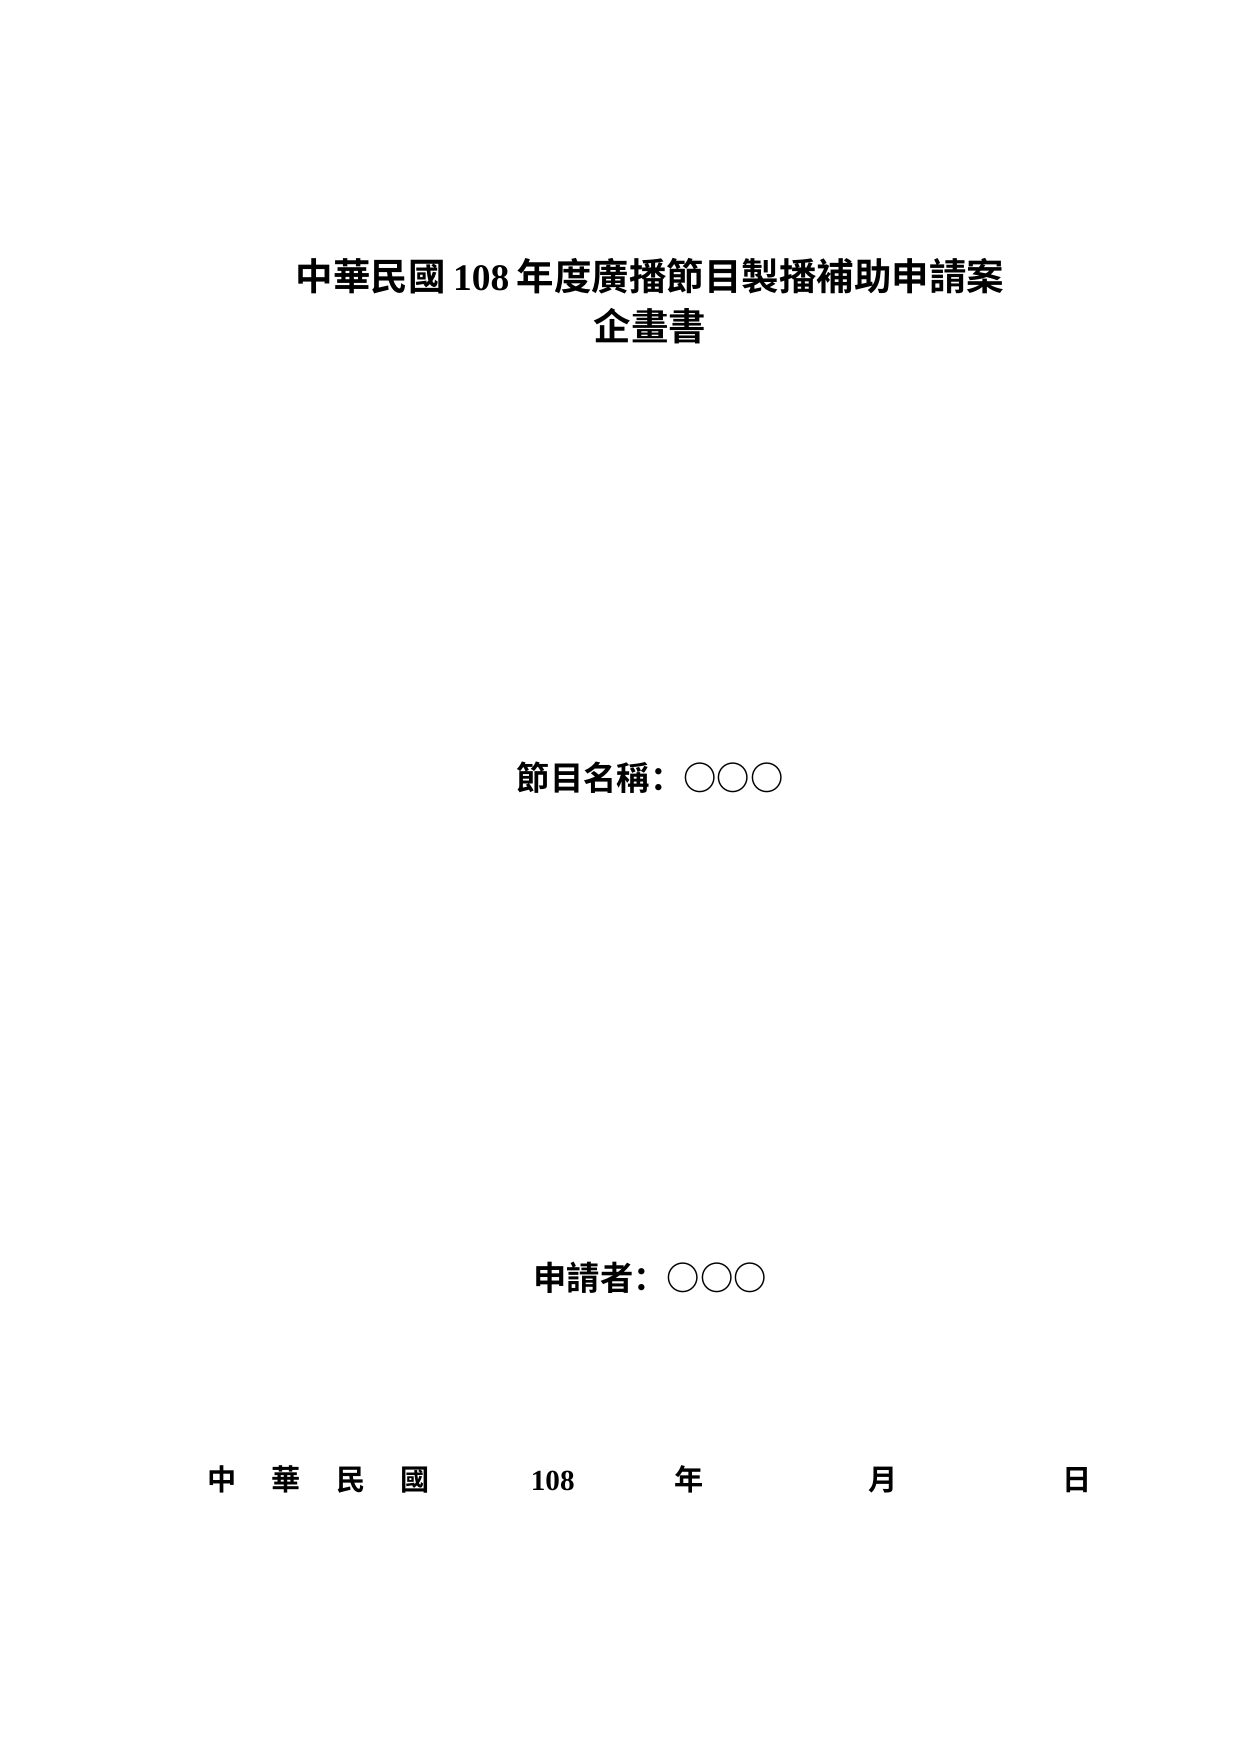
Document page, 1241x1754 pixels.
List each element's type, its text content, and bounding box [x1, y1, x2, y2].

text 中華民國108年度廣播節目製播補助申請案 [207, 250, 1092, 300]
text 企畫書 [207, 300, 1092, 350]
text 中華民國 108 年 月 日 [207, 1450, 1092, 1500]
text 申請者：○○○ [207, 1250, 1092, 1300]
text 節目名稱：○○○ [207, 750, 1092, 800]
